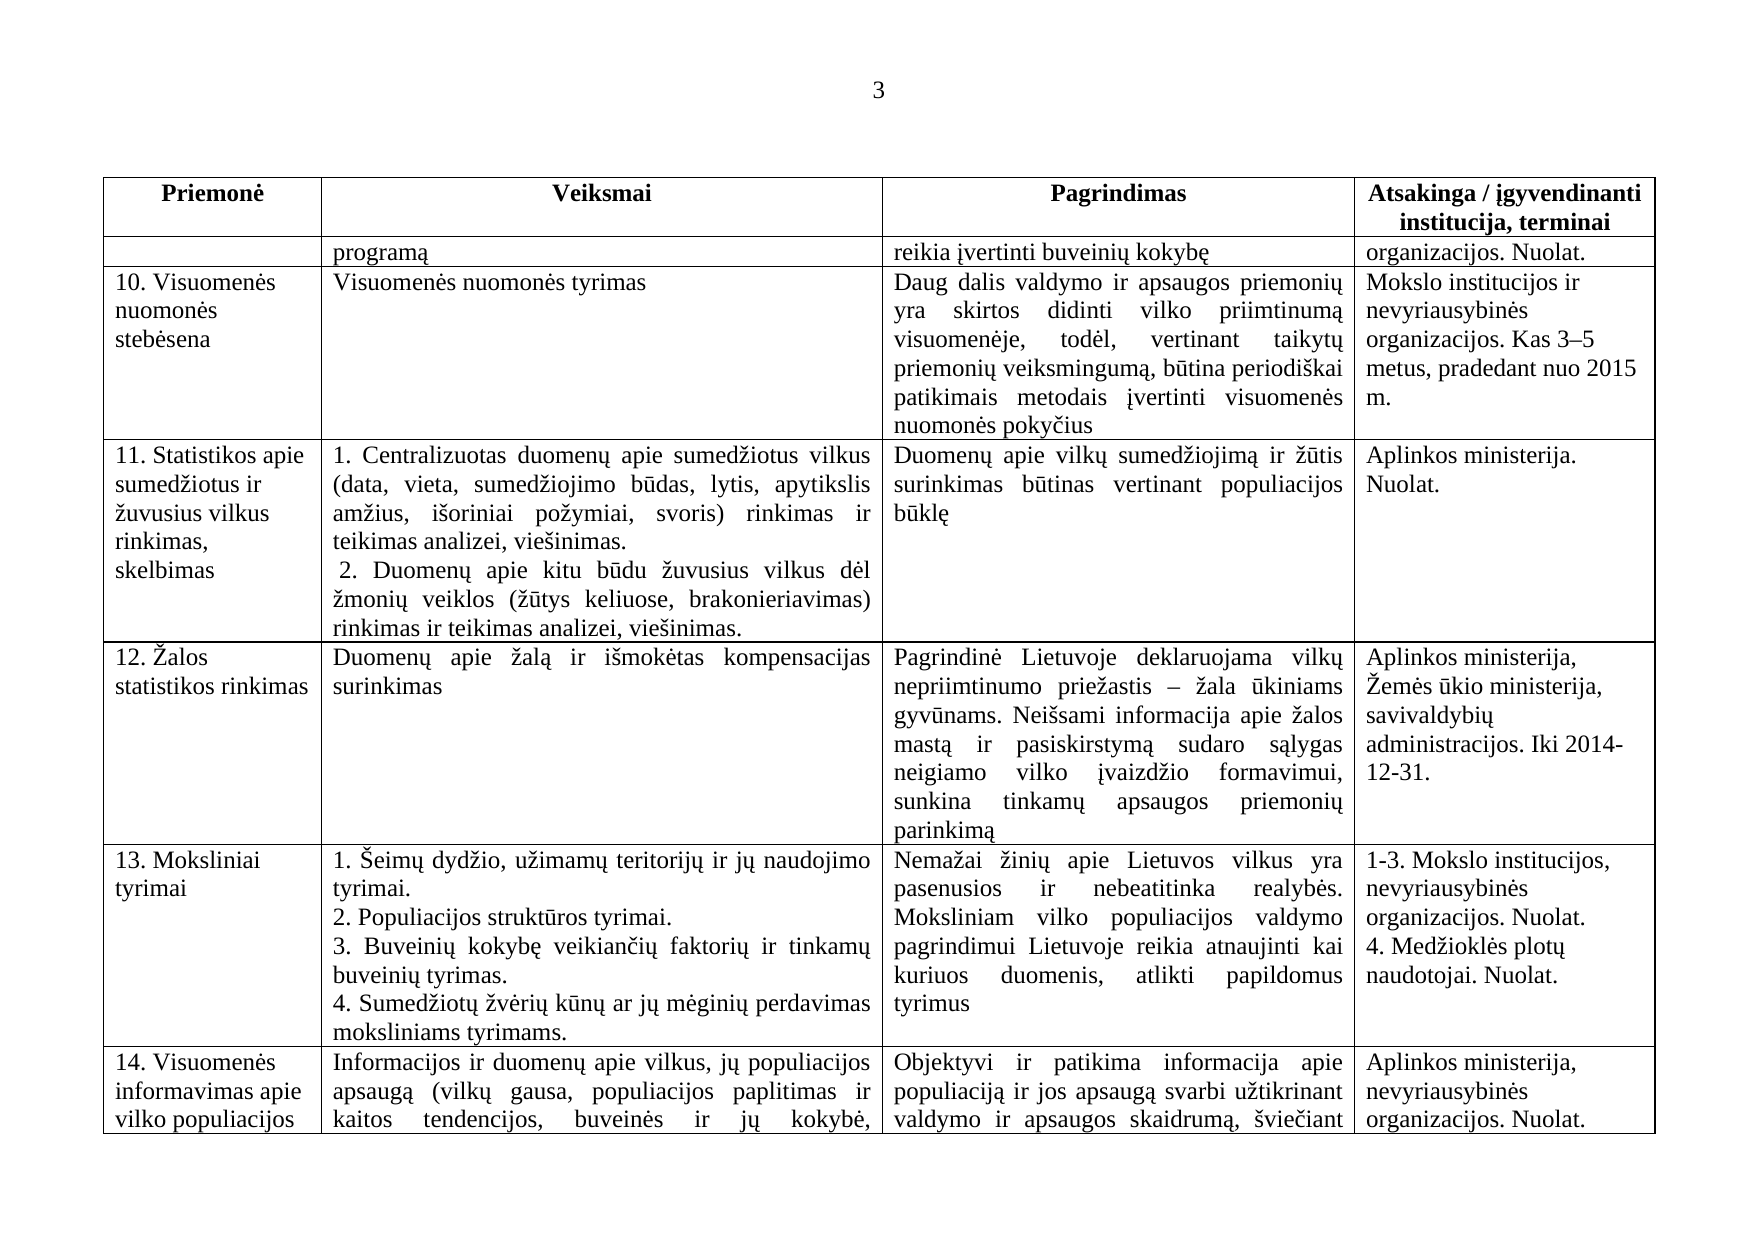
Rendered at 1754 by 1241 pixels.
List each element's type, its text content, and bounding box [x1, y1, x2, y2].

table_cell Aplinkos ministerija, nevyriausybinės organizacijos. Nuolat. [1355, 1047, 1654, 1133]
table_header Atsakinga / įgyvendinanti institucija, terminai [1355, 178, 1654, 236]
table_header Pagrindimas [883, 178, 1354, 236]
table_cell Aplinkos ministerija, Žemės ūkio ministerija, savivaldybių administracijos. Iki 2014-12-31. [1355, 643, 1654, 844]
table_cell reikia įvertinti buveinių kokybę [883, 237, 1354, 266]
table_cell 1. Centralizuotas duomenų apie sumedžiotus vilkus (data, vieta, sumedžiojimo būdas, lytis, apytikslis amžius, išoriniai požymiai, svoris) rinkimas ir teikimas analizei, viešinimas. 2. Duomenų apie kitu būdu žuvusius vilkus dėl žmonių veiklos (žūtys keliuose, brakonieriavimas) rinkimas ir teikimas analizei, viešinimas. [322, 440, 882, 641]
table_cell 1-3. Mokslo institucijos, nevyriausybinės organizacijos. Nuolat. 4. Medžioklės plotų naudotojai. Nuolat. [1355, 845, 1654, 1046]
table_cell Duomenų apie vilkų sumedžiojimą ir žūtis surinkimas būtinas vertinant populiacijos būklę [883, 440, 1354, 641]
table_cell Duomenų apie žalą ir išmokėtas kompensacijas surinkimas [322, 643, 882, 844]
table_cell 1. Šeimų dydžio, užimamų teritorijų ir jų naudojimo tyrimai. 2. Populiacijos struktūros tyrimai. 3. Buveinių kokybę veikiančių faktorių ir tinkamų buveinių tyrimas. 4. Sumedžiotų žvėrių kūnų ar jų mėginių perdavimas moksliniams tyrimams. [322, 845, 882, 1046]
table_cell Mokslo institucijos ir nevyriausybinės organizacijos. Kas 3–5 metus, pradedant nuo 2015 m. [1355, 267, 1654, 439]
table_cell Informacijos ir duomenų apie vilkus, jų populiacijos apsaugą (vilkų gausa, populiacijos paplitimas ir kaitos tendencijos, buveinės ir jų kokybė, [322, 1047, 882, 1133]
table_cell organizacijos. Nuolat. [1355, 237, 1654, 266]
table_header Priemonė [104, 178, 321, 236]
table_cell Visuomenės nuomonės tyrimas [322, 267, 882, 439]
table_cell 11. Statistikos apie sumedžiotus ir žuvusius vilkus rinkimas, skelbimas [104, 440, 321, 641]
table_cell [104, 237, 321, 266]
table_cell 10. Visuomenės nuomonės stebėsena [104, 267, 321, 439]
table_cell 12. Žalos statistikos rinkimas [104, 643, 321, 844]
table_cell Objektyvi ir patikima informacija apie populiaciją ir jos apsaugą svarbi užtikrinant valdymo ir apsaugos skaidrumą, šviečiant [883, 1047, 1354, 1133]
table_cell programą [322, 237, 882, 266]
table_cell 13. Moksliniai tyrimai [104, 845, 321, 1046]
table_header Veiksmai [322, 178, 882, 236]
table_cell Aplinkos ministerija. Nuolat. [1355, 440, 1654, 641]
table_cell Daug dalis valdymo ir apsaugos priemonių yra skirtos didinti vilko priimtinumą visuomenėje, todėl, vertinant taikytų priemonių veiksmingumą, būtina periodiškai patikimais metodais įvertinti visuomenės nuomonės pokyčius [883, 267, 1354, 439]
table_cell Pagrindinė Lietuvoje deklaruojama vilkų nepriimtinumo priežastis – žala ūkiniams gyvūnams. Neišsami informacija apie žalos mastą ir pasiskirstymą sudaro sąlygas neigiamo vilko įvaizdžio formavimui, sunkina tinkamų apsaugos priemonių parinkimą [883, 643, 1354, 844]
table_cell Nemažai žinių apie Lietuvos vilkus yra pasenusios ir nebeatitinka realybės. Moksliniam vilko populiacijos valdymo pagrindimui Lietuvoje reikia atnaujinti kai kuriuos duomenis, atlikti papildomus tyrimus [883, 845, 1354, 1046]
table_cell 14. Visuomenės informavimas apie vilko populiacijos [104, 1047, 321, 1133]
